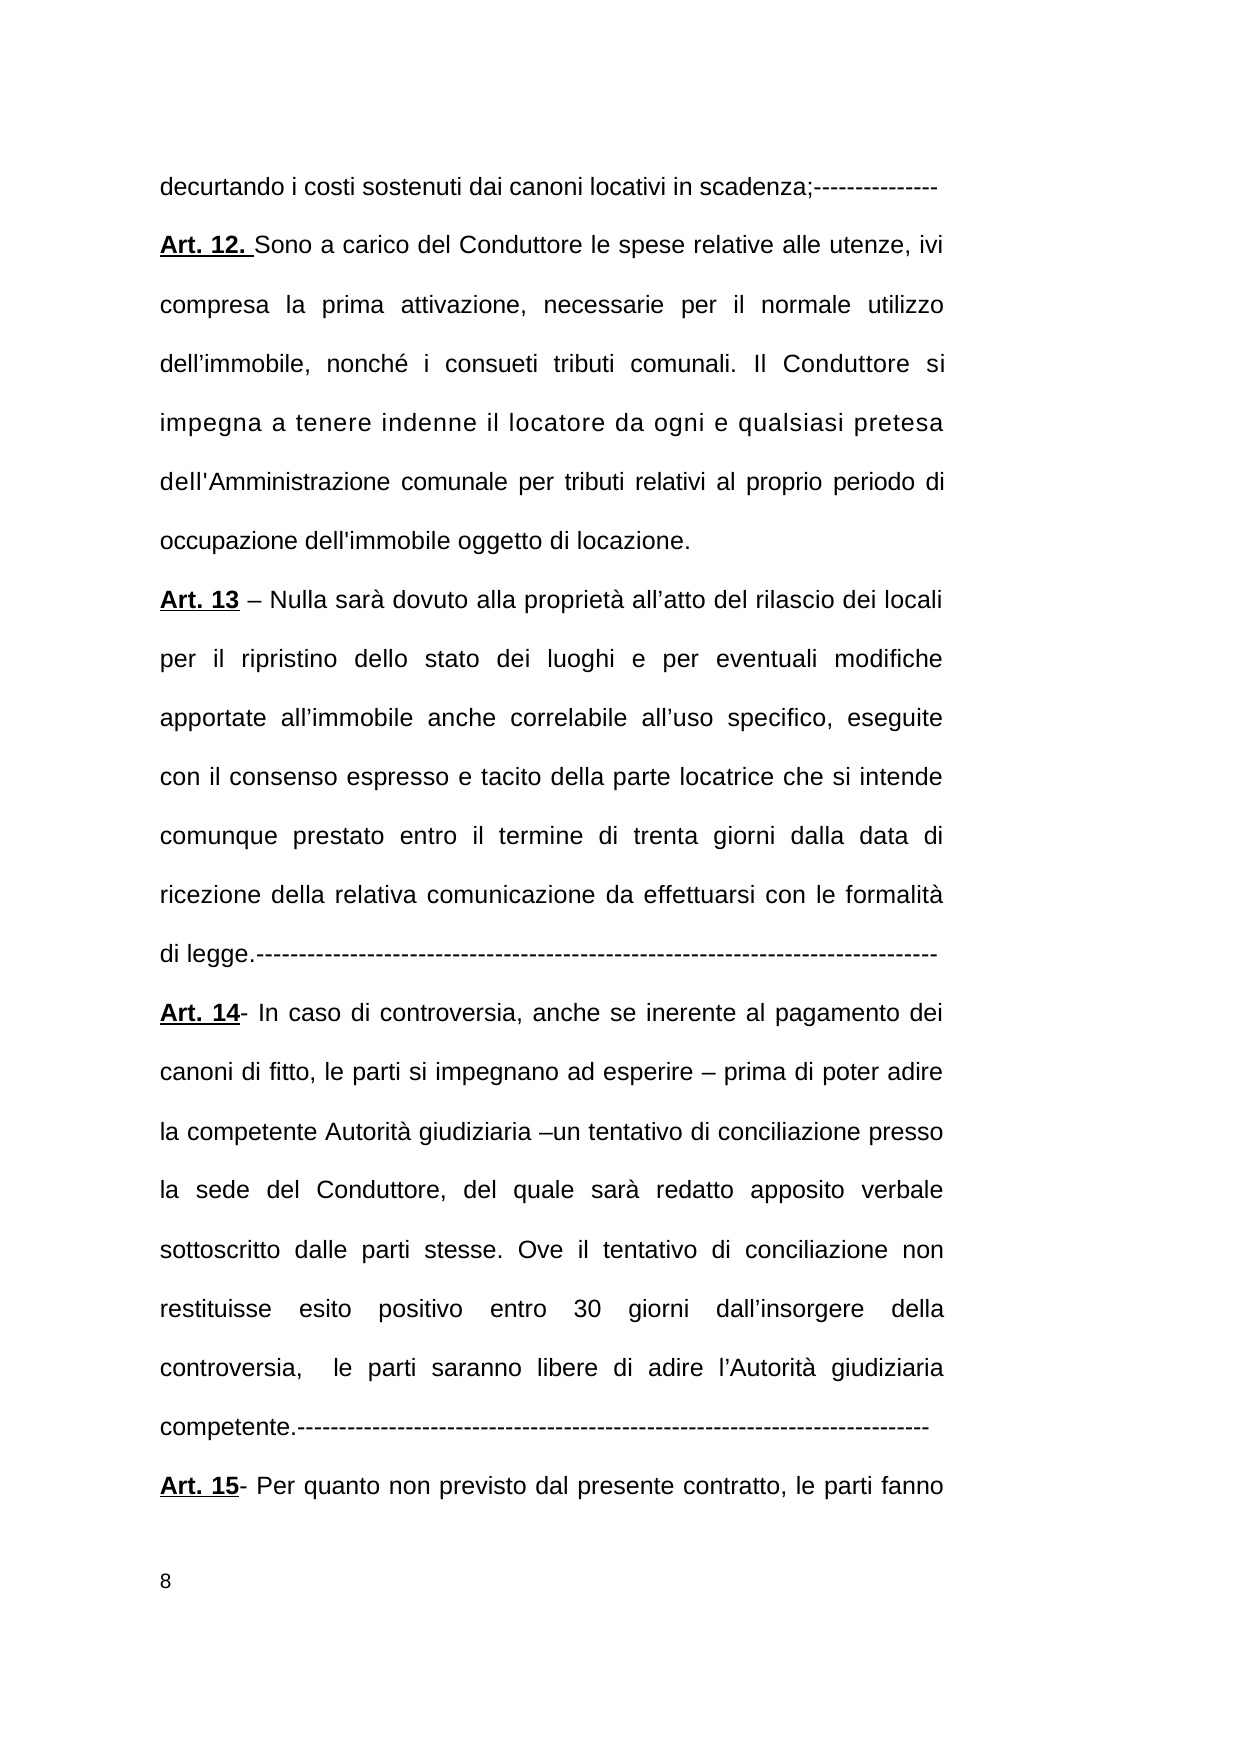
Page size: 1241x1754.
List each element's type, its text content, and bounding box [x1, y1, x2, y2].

text Art. 14- In caso di controversia, anche se inerente al pagamento dei canoni di fitto, le parti si impegnano ad esperire – prima di poter adire la competente Autorità giudiziaria –un tentativo di conciliazione presso la sede del Conduttore, del quale sarà redatto apposito verbale sottoscritto dalle parti stesse. Ove il tentativo di conciliazione non restituisse esito positivo entro 30 giorni dall’insorgere della controversia, le parti saranno libere di adire l’Autorità giudiziaria competente.---------------------------------------------------------------------------- [159, 974, 945, 1447]
text decurtando i costi sostenuti dai canoni locativi in scadenza;--------------- [159, 148, 945, 207]
text Art. 15- Per quanto non previsto dal presente contratto, le parti fanno [159, 1447, 945, 1506]
text Art. 12. Sono a carico del Conduttore le spese relative alle utenze, ivi compresa la prima attivazione, necessarie per il normale utilizzo dell’immobile, nonché i consueti tributi comunali. Il Conduttore si impegna a tenere indenne il locatore da ogni e qualsiasi pretesa dell'Amministrazione comunale per tributi relativi al proprio periodo di occupazione dell'immobile oggetto di locazione. [159, 207, 945, 561]
text Art. 13 – Nulla sarà dovuto alla proprietà all’atto del rilascio dei locali per il ripristino dello stato dei luoghi e per eventuali modifiche apportate all’immobile anche correlabile all’uso specifico, eseguite con il consenso espresso e tacito della parte locatrice che si intende comunque prestato entro il termine di trenta giorni dalla data di ricezione della relativa comunicazione da effettuarsi con le formalità di legge.-------------------------------------------------------------------------------- [159, 561, 945, 974]
